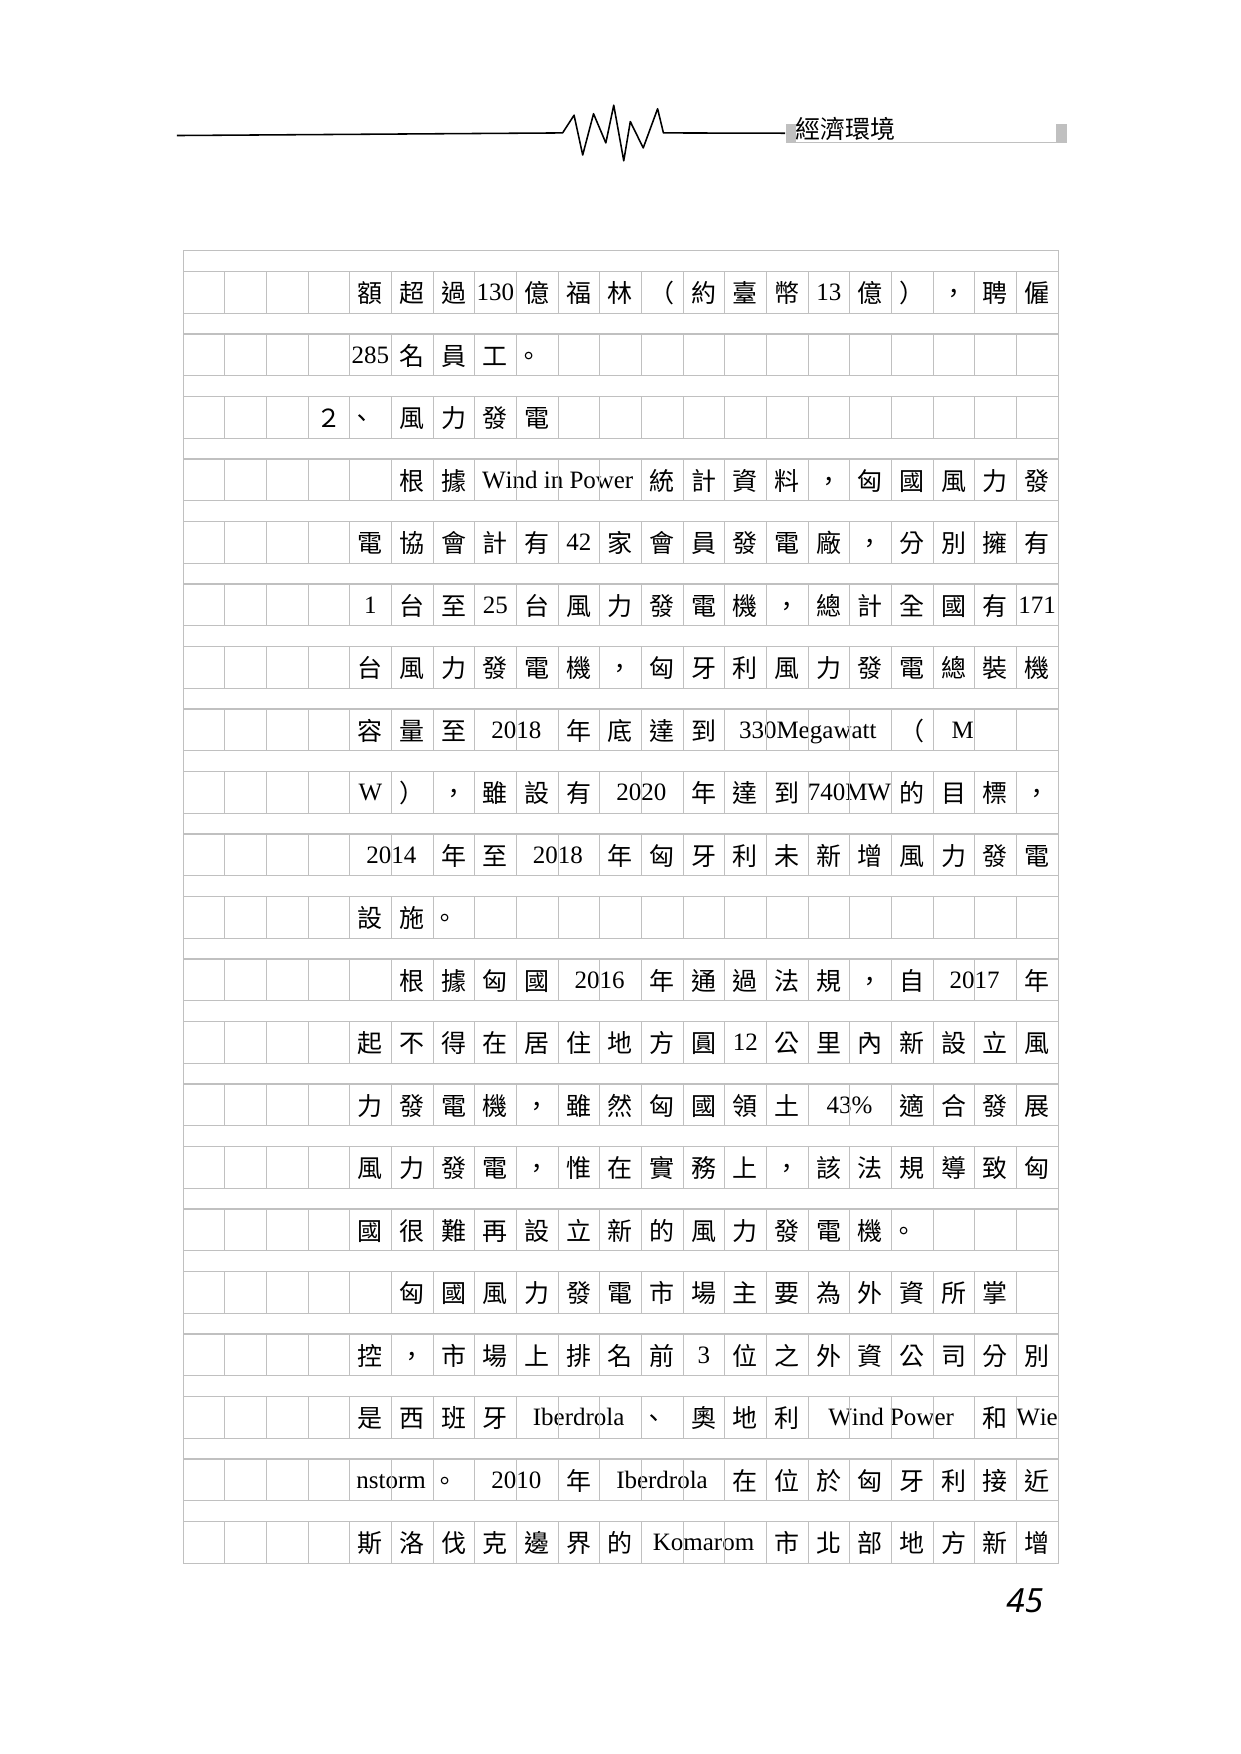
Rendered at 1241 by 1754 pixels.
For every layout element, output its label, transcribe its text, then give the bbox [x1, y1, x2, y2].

text 風 [392, 397, 433, 438]
text 根據Wind in Power統計資料，匈國風力發電協會計有42家會員發電廠，分別擁有1台至25台風力發電機，總計全國有171台風力發電機，匈牙利風力發電總裝機容量至2018年底達到330Megawatt（MW），雖設有2020年達到740MW的目標，2014年至2018年匈牙利未新增風力發電設施。 [330, 439, 1058, 458]
text [934, 397, 974, 438]
text 2018年法商Veolia Energia Magyarorszag併購匈國第3大生質能發電廠Bakonyi電力公司。Bakonyi發電量為132MW，及地熱360MW。2007年Veolia併購位於匈國Pecs之中歐最大生質能發電廠，另2016年併購Szakoly生質能廠，使Bakonyi電力公司營業額超過130億福林（約臺幣13億），聘僱285名員工。 [330, 314, 1058, 333]
text 根據Wind in Power統計資料，匈國風力發電協會計有42家會員發電廠，分別擁有1台至25台風力發電機，總計全國有171台風力發電機，匈牙利風力發電總裝機容量至2018年底達到330Megawatt（MW），雖設有2020年達到740MW的目標，2014年至2018年匈牙利未新增風力發電設施。 [330, 501, 1058, 521]
text 根據Wind in Power統計資料，匈國風力發電協會計有42家會員發電廠，分別擁有1台至25台風力發電機，總計全國有171台風力發電機，匈牙利風力發電總裝機容量至2018年底達到330Megawatt（MW），雖設有2020年達到740MW的目標，2014年至2018年匈牙利未新增風力發電設施。 [330, 876, 1058, 896]
text [975, 397, 1016, 438]
text 根據匈國2016年通過法規，自2017年起不得在居住地方圓12公里內新設立風力發電機，雖然匈國領土43%適合發展風力發電，惟在實務上，該法規導致匈國很難再設立新的風力發電機。 [330, 1064, 1058, 1083]
text 電 [517, 397, 558, 438]
text 匈國風力發電市場主要為外資所掌控，市場上排名前3位之外資公司分別是西班牙Iberdrola、奧地利Wind Power和Wienstorm。2010年Iberdrola在位於匈牙利接近斯洛伐克邊界的Komarom市北部地方新增19座Gamesa 0.2千瓦風力發電機，以鞏固其在匈國風力發電市場之領先地位。目前在匈國風力發電市場，丹麥Vestas公司生產之風力發電機占41%市場，西班牙Gamesa占37%，排名第2，奧地利RePower占12%，名列第3。 [330, 1314, 1058, 1333]
text [600, 397, 641, 438]
text [725, 397, 766, 438]
text 匈國風力發電市場主要為外資所掌控，市場上排名前3位之外資公司分別是西班牙Iberdrola、奧地利Wind Power和Wienstorm。2010年Iberdrola在位於匈牙利接近斯洛伐克邊界的Komarom市北部地方新增19座Gamesa 0.2千瓦風力發電機，以鞏固其在匈國風力發電市場之領先地位。目前在匈國風力發電市場，丹麥Vestas公司生產之風力發電機占41%市場，西班牙Gamesa占37%，排名第2，奧地利RePower占12%，名列第3。 [330, 1251, 1058, 1271]
text [281, 397, 308, 438]
text 根據Wind in Power統計資料，匈國風力發電協會計有42家會員發電廠，分別擁有1台至25台風力發電機，總計全國有171台風力發電機，匈牙利風力發電總裝機容量至2018年底達到330Megawatt（MW），雖設有2020年達到740MW的目標，2014年至2018年匈牙利未新增風力發電設施。 [330, 689, 1058, 708]
text [1017, 397, 1058, 438]
text ２ [309, 397, 349, 438]
text 根據Wind in Power統計資料，匈國風力發電協會計有42家會員發電廠，分別擁有1台至25台風力發電機，總計全國有171台風力發電機，匈牙利風力發電總裝機容量至2018年底達到330Megawatt（MW），雖設有2020年達到740MW的目標，2014年至2018年匈牙利未新增風力發電設施。 [330, 751, 1058, 771]
text 力 [434, 397, 474, 438]
text 、 [350, 397, 391, 438]
text 匈國風力發電市場主要為外資所掌控，市場上排名前3位之外資公司分別是西班牙Iberdrola、奧地利Wind Power和Wienstorm。2010年Iberdrola在位於匈牙利接近斯洛伐克邊界的Komarom市北部地方新增19座Gamesa 0.2千瓦風力發電機，以鞏固其在匈國風力發電市場之領先地位。目前在匈國風力發電市場，丹麥Vestas公司生產之風力發電機占41%市場，西班牙Gamesa占37%，排名第2，奧地利RePower占12%，名列第3。 [330, 1376, 1058, 1396]
text [892, 397, 933, 438]
text 根據Wind in Power統計資料，匈國風力發電協會計有42家會員發電廠，分別擁有1台至25台風力發電機，總計全國有171台風力發電機，匈牙利風力發電總裝機容量至2018年底達到330Megawatt（MW），雖設有2020年達到740MW的目標，2014年至2018年匈牙利未新增風力發電設施。 [330, 564, 1058, 583]
text [850, 397, 891, 438]
text 根據匈國2016年通過法規，自2017年起不得在居住地方圓12公里內新設立風力發電機，雖然匈國領土43%適合發展風力發電，惟在實務上，該法規導致匈國很難再設立新的風力發電機。 [330, 939, 1058, 958]
text [642, 397, 683, 438]
text 根據Wind in Power統計資料，匈國風力發電協會計有42家會員發電廠，分別擁有1台至25台風力發電機，總計全國有171台風力發電機，匈牙利風力發電總裝機容量至2018年底達到330Megawatt（MW），雖設有2020年達到740MW的目標，2014年至2018年匈牙利未新增風力發電設施。 [330, 626, 1058, 646]
text [281, 376, 1058, 396]
text 匈國風力發電市場主要為外資所掌控，市場上排名前3位之外資公司分別是西班牙Iberdrola、奧地利Wind Power和Wienstorm。2010年Iberdrola在位於匈牙利接近斯洛伐克邊界的Komarom市北部地方新增19座Gamesa 0.2千瓦風力發電機，以鞏固其在匈國風力發電市場之領先地位。目前在匈國風力發電市場，丹麥Vestas公司生產之風力發電機占41%市場，西班牙Gamesa占37%，排名第2，奧地利RePower占12%，名列第3。 [330, 1439, 1058, 1458]
text 根據Wind in Power統計資料，匈國風力發電協會計有42家會員發電廠，分別擁有1台至25台風力發電機，總計全國有171台風力發電機，匈牙利風力發電總裝機容量至2018年底達到330Megawatt（MW），雖設有2020年達到740MW的目標，2014年至2018年匈牙利未新增風力發電設施。 [330, 814, 1058, 833]
text 2018年法商Veolia Energia Magyarorszag併購匈國第3大生質能發電廠Bakonyi電力公司。Bakonyi發電量為132MW，及地熱360MW。2007年Veolia併購位於匈國Pecs之中歐最大生質能發電廠，另2016年併購Szakoly生質能廠，使Bakonyi電力公司營業額超過130億福林（約臺幣13億），聘僱285名員工。 [330, 251, 1058, 271]
text [684, 397, 724, 438]
text 根據匈國2016年通過法規，自2017年起不得在居住地方圓12公里內新設立風力發電機，雖然匈國領土43%適合發展風力發電，惟在實務上，該法規導致匈國很難再設立新的風力發電機。 [330, 1126, 1058, 1146]
text 匈國風力發電市場主要為外資所掌控，市場上排名前3位之外資公司分別是西班牙Iberdrola、奧地利Wind Power和Wienstorm。2010年Iberdrola在位於匈牙利接近斯洛伐克邊界的Komarom市北部地方新增19座Gamesa 0.2千瓦風力發電機，以鞏固其在匈國風力發電市場之領先地位。目前在匈國風力發電市場，丹麥Vestas公司生產之風力發電機占41%市場，西班牙Gamesa占37%，排名第2，奧地利RePower占12%，名列第3。 [330, 1501, 1058, 1521]
text 根據匈國2016年通過法規，自2017年起不得在居住地方圓12公里內新設立風力發電機，雖然匈國領土43%適合發展風力發電，惟在實務上，該法規導致匈國很難再設立新的風力發電機。 [330, 1001, 1058, 1021]
text [559, 397, 599, 438]
text 發 [475, 397, 516, 438]
text [809, 397, 849, 438]
text 根據匈國2016年通過法規，自2017年起不得在居住地方圓12公里內新設立風力發電機，雖然匈國領土43%適合發展風力發電，惟在實務上，該法規導致匈國很難再設立新的風力發電機。 [330, 1189, 1058, 1208]
text [767, 397, 808, 438]
